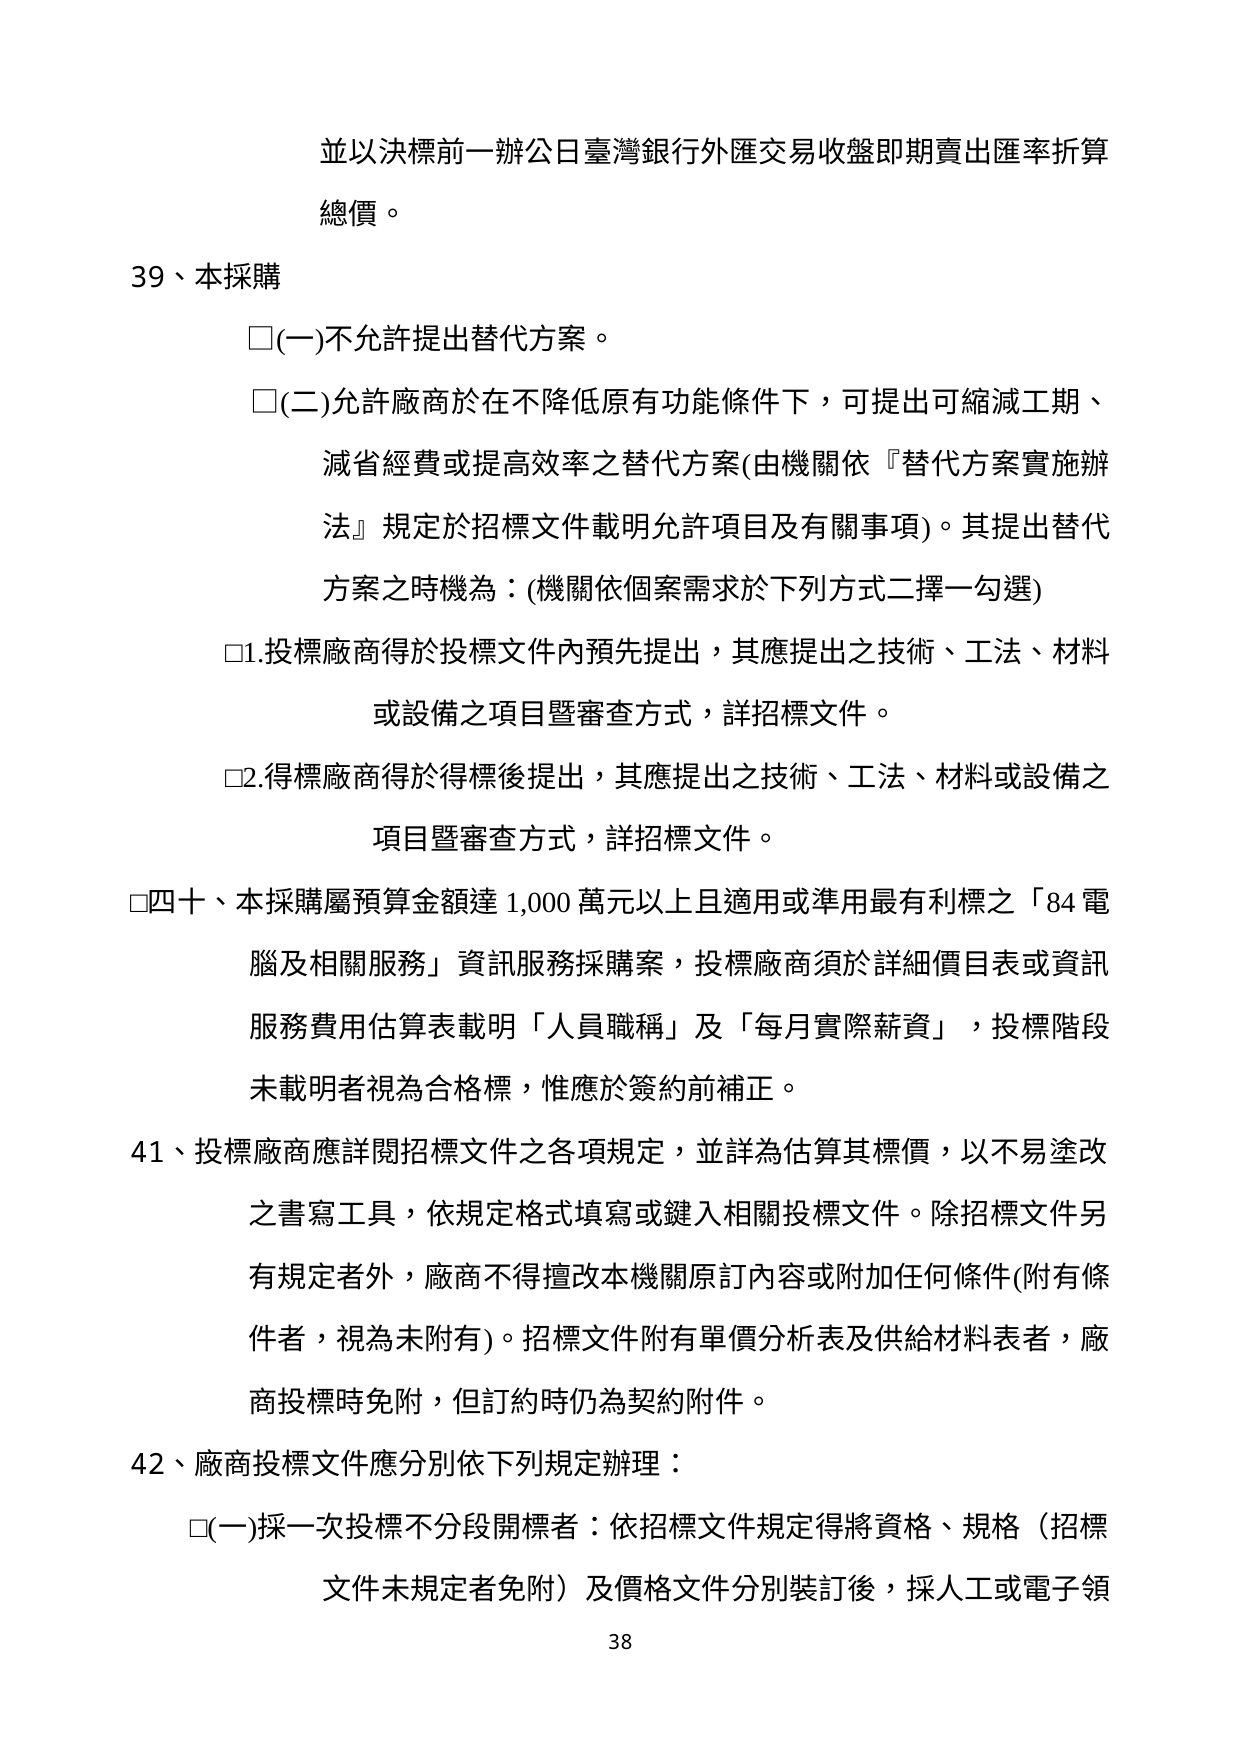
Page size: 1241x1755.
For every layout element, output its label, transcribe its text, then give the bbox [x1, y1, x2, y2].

text □2.得標廠商得於得標後提出，其應提出之技術、工法、材料或設備之項目暨審查方式，詳招標文件。 [130, 733, 1110, 858]
list 本採購 [130, 233, 1110, 295]
text □(二)允許廠商於在不降低原有功能條件下，可提出可縮減工期、減省經費或提高效率之替代方案(由機關依『替代方案實施辦法』規定於招標文件載明允許項目及有關事項)。其提出替代方案之時機為：(機關依個案需求於下列方式二擇一勾選) [130, 358, 1110, 608]
text □1.投標廠商得於投標文件內預先提出，其應提出之技術、工法、材料或設備之項目暨審查方式，詳招標文件。 [130, 608, 1110, 733]
list 投標廠商應詳閱招標文件之各項規定，並詳為估算其標價，以不易塗改之書寫工具，依規定格式填寫或鍵入相關投標文件。除招標文件另有規定者外，廠商不得擅改本機關原訂內容或附加任何條件(附有條件者，視為未附有)。招標文件附有單價分析表及供給材料表者，廠商投標時免附，但訂約時仍為契約附件。 [130, 1108, 1110, 1420]
text □(一)採一次投標不分段開標者：依招標文件規定得將資格、規格（招標文件未規定者免附）及價格文件分別裝訂後，採人工或電子領 [130, 1483, 1110, 1608]
list 廠商投標文件應分別依下列規定辦理： [130, 1420, 1110, 1483]
text □四十、本採購屬預算金額達1,000萬元以上且適用或準用最有利標之「84電腦及相關服務」資訊服務採購案，投標廠商須於詳細價目表或資訊服務費用估算表載明「人員職稱」及「每月實際薪資」，投標階段未載明者視為合格標，惟應於簽約前補正。 [130, 858, 1110, 1108]
text 並以決標前一辦公日臺灣銀行外匯交易收盤即期賣出匯率折算總價。 [130, 108, 1110, 233]
text □(一)不允許提出替代方案。 [130, 295, 1110, 358]
